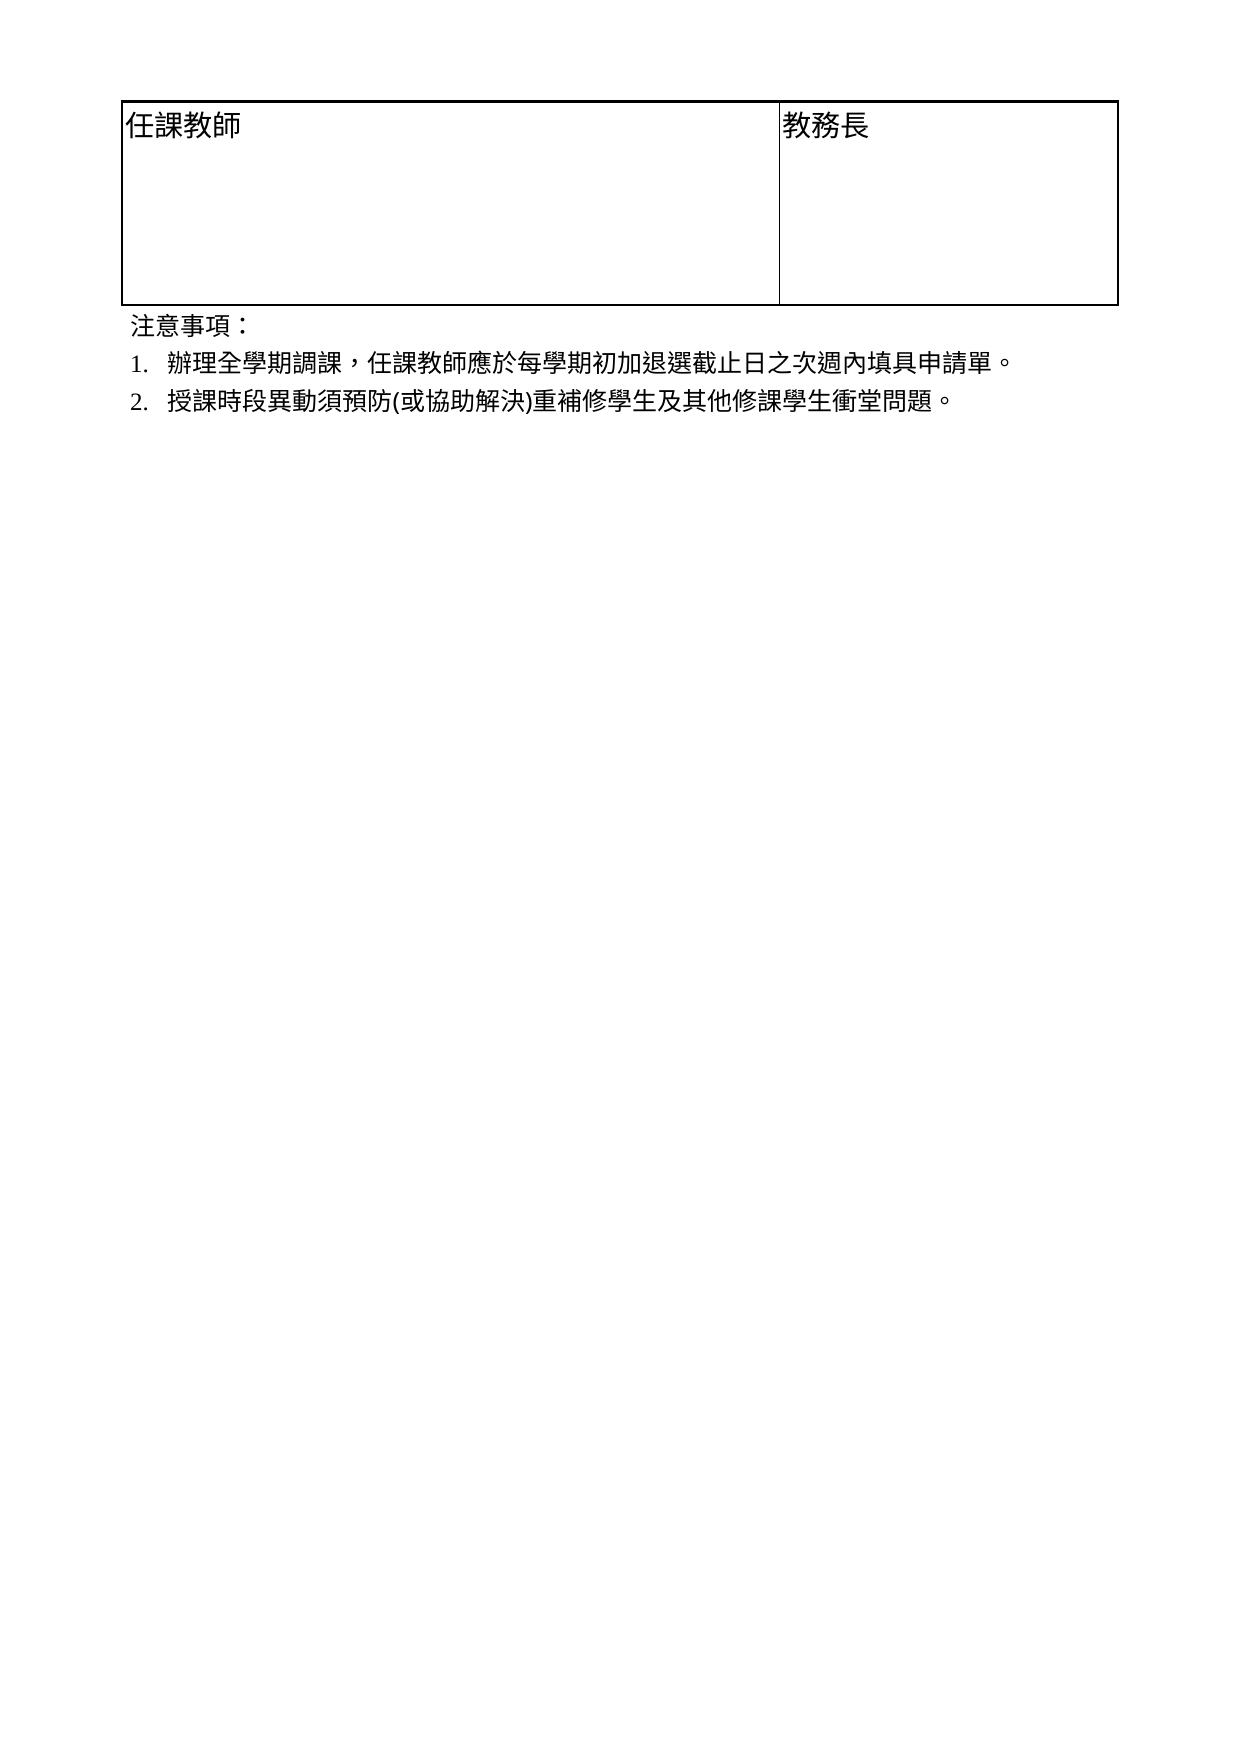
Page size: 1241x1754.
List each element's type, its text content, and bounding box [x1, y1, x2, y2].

table_cell 任課教師 [123, 103, 445, 303]
text 注意事項： [130, 306, 1110, 343]
list 辦理全學期調課，任課教師應於每學期初加退選截止日之次週內填具申請單。 [130, 343, 1110, 381]
table_cell 教務長 [780, 103, 1117, 303]
list 授課時段異動須預防(或協助解決)重補修學生及其他修課學生衝堂問題。 [130, 381, 1110, 418]
table_cell [445, 103, 779, 303]
